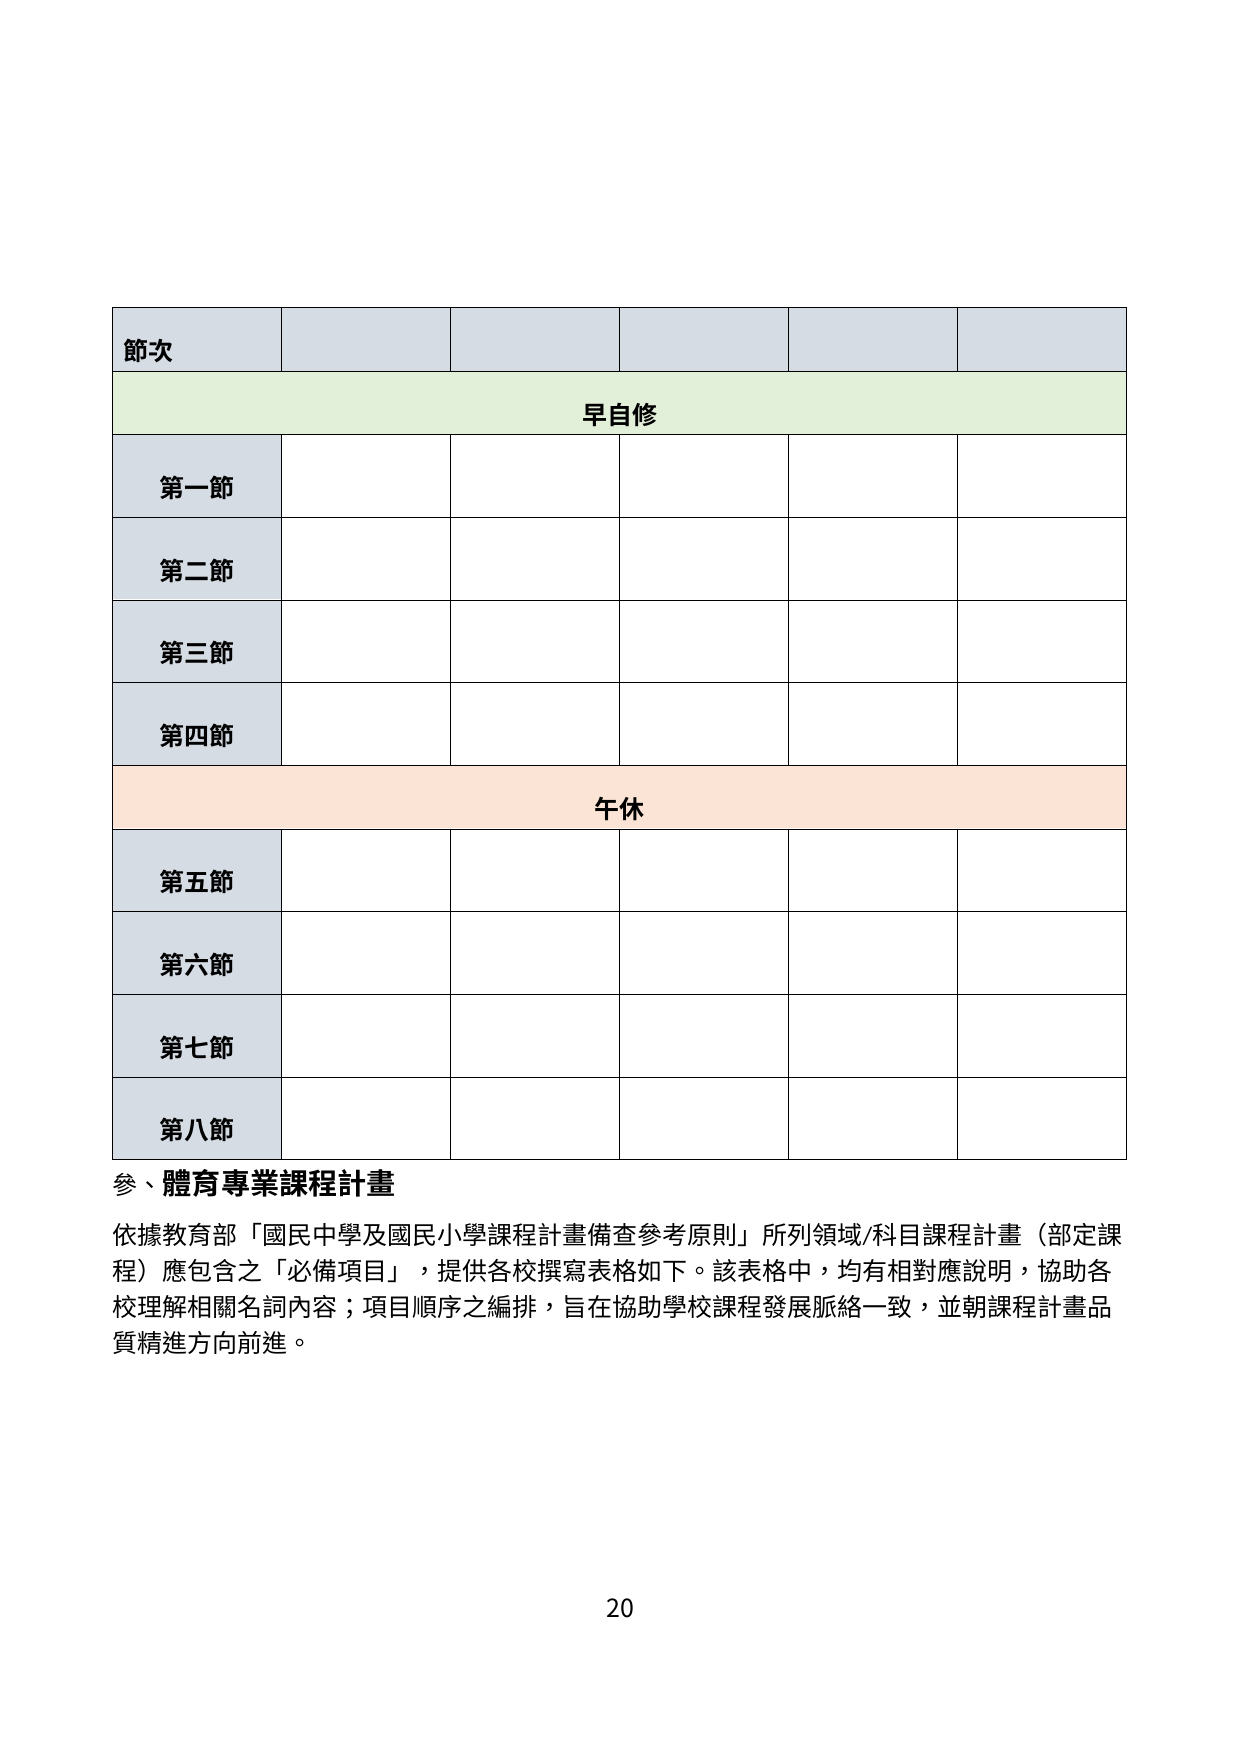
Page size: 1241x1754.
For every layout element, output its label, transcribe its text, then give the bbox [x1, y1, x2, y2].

table_cell [282, 912, 450, 994]
table_cell [282, 435, 450, 517]
table_cell [282, 995, 450, 1077]
table_cell [451, 995, 619, 1077]
table_cell [789, 912, 957, 994]
table_cell [282, 308, 450, 371]
table_cell 第五節 [113, 830, 281, 911]
table_cell [789, 995, 957, 1077]
table_cell [958, 518, 1126, 599]
table_cell [789, 518, 957, 599]
table_cell [620, 518, 788, 599]
table_cell [282, 830, 450, 911]
table_cell [789, 601, 957, 682]
table_cell [958, 683, 1126, 765]
table_cell [620, 912, 788, 994]
table_cell 第六節 [113, 912, 281, 994]
table_cell 第七節 [113, 995, 281, 1077]
table_cell [451, 518, 619, 599]
table_cell [451, 601, 619, 682]
table_cell [958, 308, 1126, 371]
table_cell [282, 1078, 450, 1159]
table_cell [620, 830, 788, 911]
list 體育專業課程計畫 [112, 1160, 1128, 1203]
table_cell [451, 683, 619, 765]
table_cell 第三節 [113, 601, 281, 682]
table_cell [282, 601, 450, 682]
table_cell [620, 435, 788, 517]
table_cell [282, 518, 450, 599]
table_cell 第二節 [113, 518, 281, 599]
table_cell [620, 601, 788, 682]
table_cell [958, 1078, 1126, 1159]
table_cell 第四節 [113, 683, 281, 765]
table_cell [620, 1078, 788, 1159]
table_cell [620, 308, 788, 371]
table_cell [282, 683, 450, 765]
table_cell [789, 435, 957, 517]
table_cell [451, 830, 619, 911]
text 依據教育部「國民中學及國民小學課程計畫備查參考原則」所列領域/科目課程計畫（部定課程）應包含之「必備項目」，提供各校撰寫表格如下。該表格中，均有相對應說明，協助各校理解相關名詞內容；項目順序之編排，旨在協助學校課程發展脈絡一致，並朝課程計畫品質精進方向前進。 [112, 1215, 1128, 1360]
table_cell [789, 308, 957, 371]
table_cell [451, 435, 619, 517]
table_cell [620, 683, 788, 765]
table_cell 午休 [113, 766, 1126, 828]
table_cell 第八節 [113, 1078, 281, 1159]
table_cell [789, 683, 957, 765]
table_cell 節次 [113, 308, 281, 371]
table_cell [958, 912, 1126, 994]
table_cell [789, 1078, 957, 1159]
table_cell [451, 912, 619, 994]
table_cell 早自修 [113, 372, 1126, 434]
table_cell [789, 830, 957, 911]
table_cell [958, 435, 1126, 517]
table_cell [958, 995, 1126, 1077]
table_cell [958, 601, 1126, 682]
table_cell [958, 830, 1126, 911]
table_cell 第一節 [113, 435, 281, 517]
table_cell [451, 1078, 619, 1159]
table_cell [620, 995, 788, 1077]
table_cell [451, 308, 619, 371]
